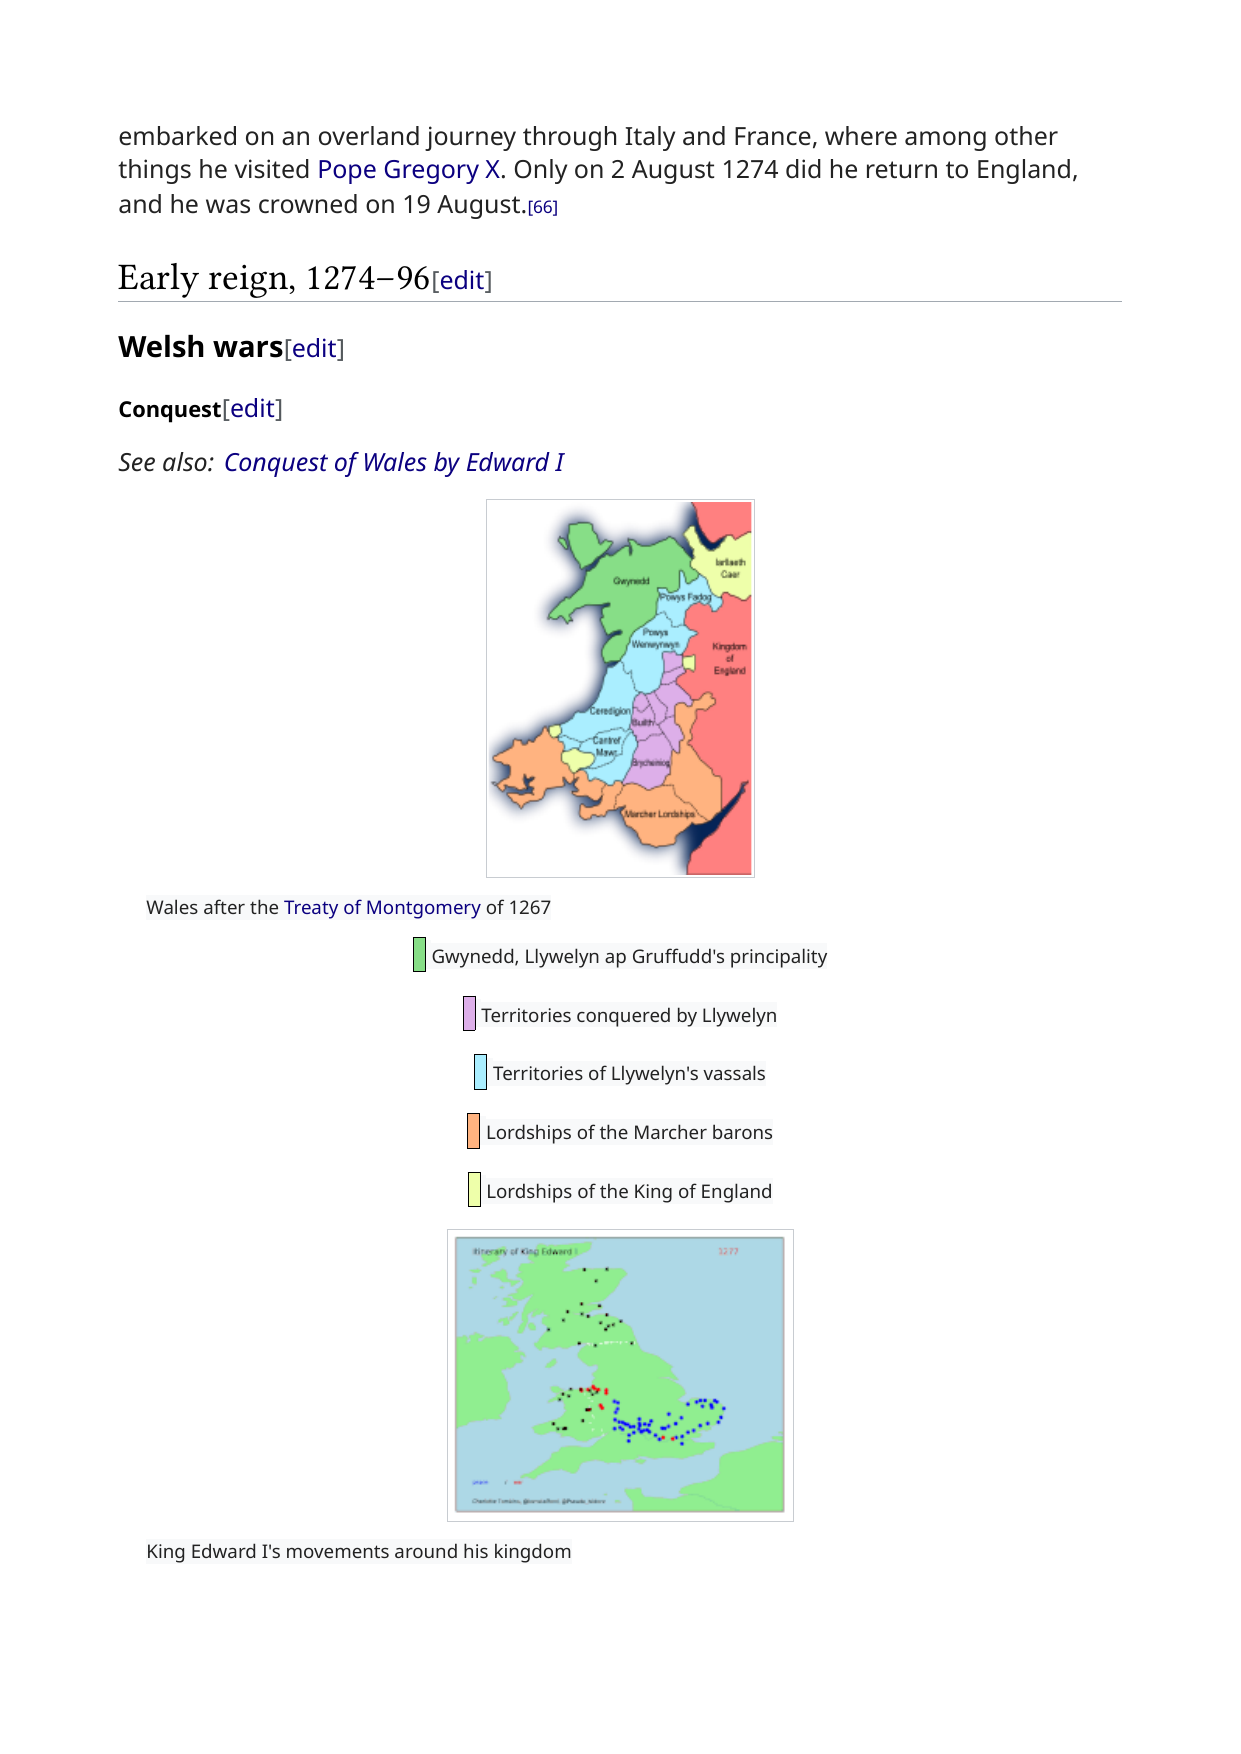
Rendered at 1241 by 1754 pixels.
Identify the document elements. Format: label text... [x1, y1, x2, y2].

text Lordships of the Marcher barons [480, 1113, 1122, 1148]
text [118, 1172, 468, 1207]
subtitle Early reign, 1274–96[edit] [118, 256, 1122, 301]
text [118, 1054, 474, 1089]
text Territories of Llywelyn's vassals [487, 1054, 1122, 1089]
text [118, 937, 413, 972]
picture [488, 502, 752, 875]
text Lordships of the King of England [481, 1172, 1122, 1207]
picture [449, 1232, 791, 1519]
text Wales after the Treaty of Montgomery of 1267 [123, 894, 1122, 920]
subtitle Welsh wars[edit] [118, 327, 1122, 366]
text embarked on an overland journey through Italy and France, where among other things he visited Pope Gregory X. Only on 2 August 1274 did he return to England, and he was crowned on 19 August.[66] [118, 118, 1122, 220]
text Gwynedd, Llywelyn ap Gruffudd's principality [426, 937, 1122, 972]
text [118, 1113, 467, 1148]
text See also: Conquest of Wales by Edward I [118, 445, 1122, 479]
subtitle Conquest[edit] [118, 390, 1122, 424]
text King Edward I's movements around his kingdom [123, 1538, 1122, 1564]
text [118, 996, 463, 1030]
text Territories conquered by Llywelyn [476, 996, 1122, 1030]
